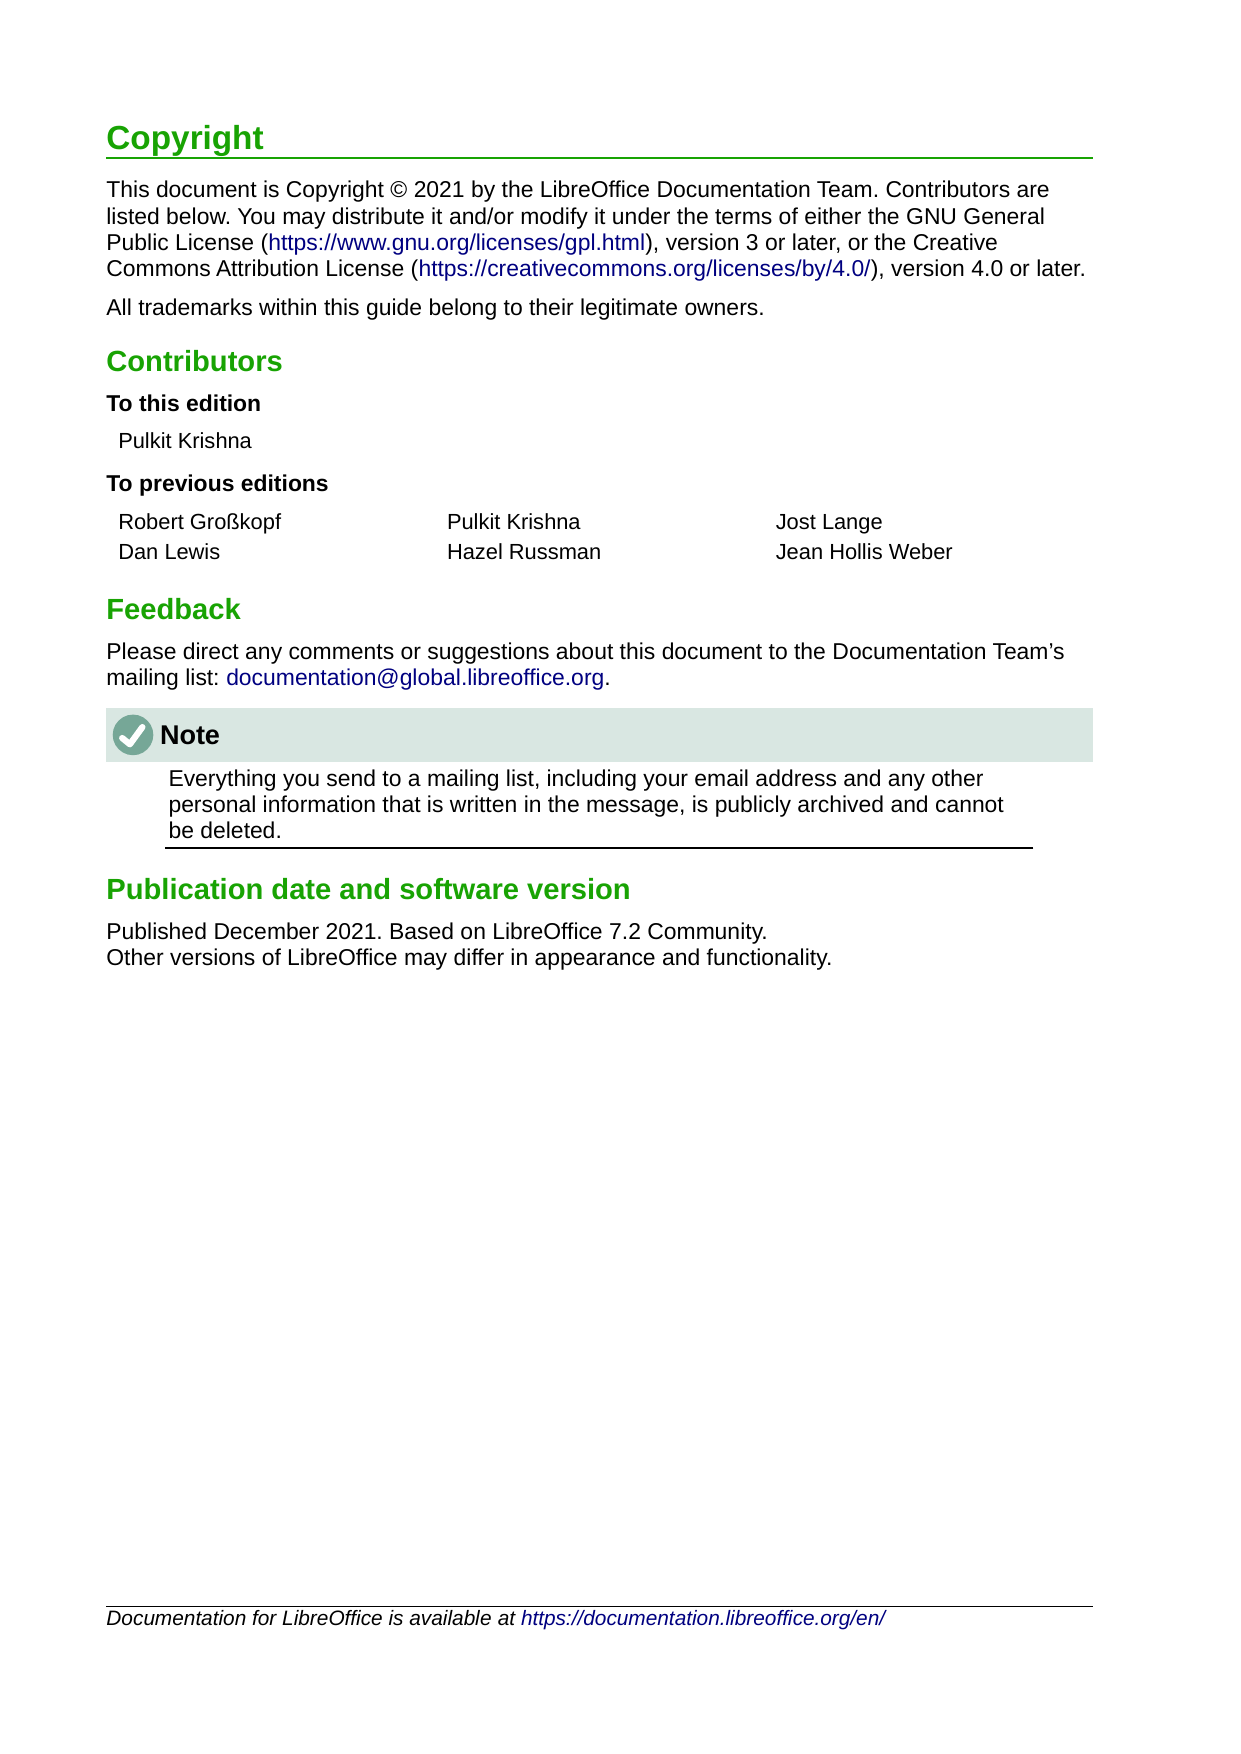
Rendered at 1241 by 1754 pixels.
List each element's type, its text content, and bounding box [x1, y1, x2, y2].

text To previous editions [106, 470, 1093, 496]
table_header Pulkit Krishna [106, 429, 440, 458]
text Everything you send to a mailing list, including your email address and any other personal information that is written in the message, is publicly archived and cannot be deleted. [165, 762, 1033, 847]
table_header Pulkit Krishna [435, 509, 764, 539]
text To this edition [106, 389, 1093, 416]
subtitle Contributors [106, 344, 1093, 378]
text This document is Copyright © 2021 by the LibreOffice Documentation Team. Contributors are listed below. You may distribute it and/or modify it under the terms of either the GNU General Public License (https://www.gnu.org/licenses/gpl.html), version 3 or later, or the Creative Commons Attribution License (https://creativecommons.org/licenses/by/4.0/), version 4.0 or later. [106, 176, 1093, 282]
table_header Jost Lange [764, 509, 1093, 539]
table_header [440, 429, 766, 458]
table_cell Dan Lewis [106, 539, 435, 569]
subtitle Publication date and software version [106, 872, 1093, 906]
text Please direct any comments or suggestions about this document to the Documentation Team’s mailing list: documentation@global.libreoffice.org. [106, 638, 1093, 690]
subtitle Note [106, 708, 1093, 762]
text All trademarks within this guide belong to their legitimate owners. [106, 294, 1093, 321]
table_cell Jean Hollis Weber [764, 539, 1093, 569]
subtitle Copyright [106, 118, 1093, 157]
text Published December 2021. Based on LibreOffice 7.2 Community. Other versions of LibreOffice may differ in appearance and functionality. [106, 918, 1093, 970]
table_header Robert Großkopf [106, 509, 435, 539]
subtitle Feedback [106, 592, 1093, 626]
table_cell Hazel Russman [435, 539, 764, 569]
table_header [766, 429, 1093, 458]
